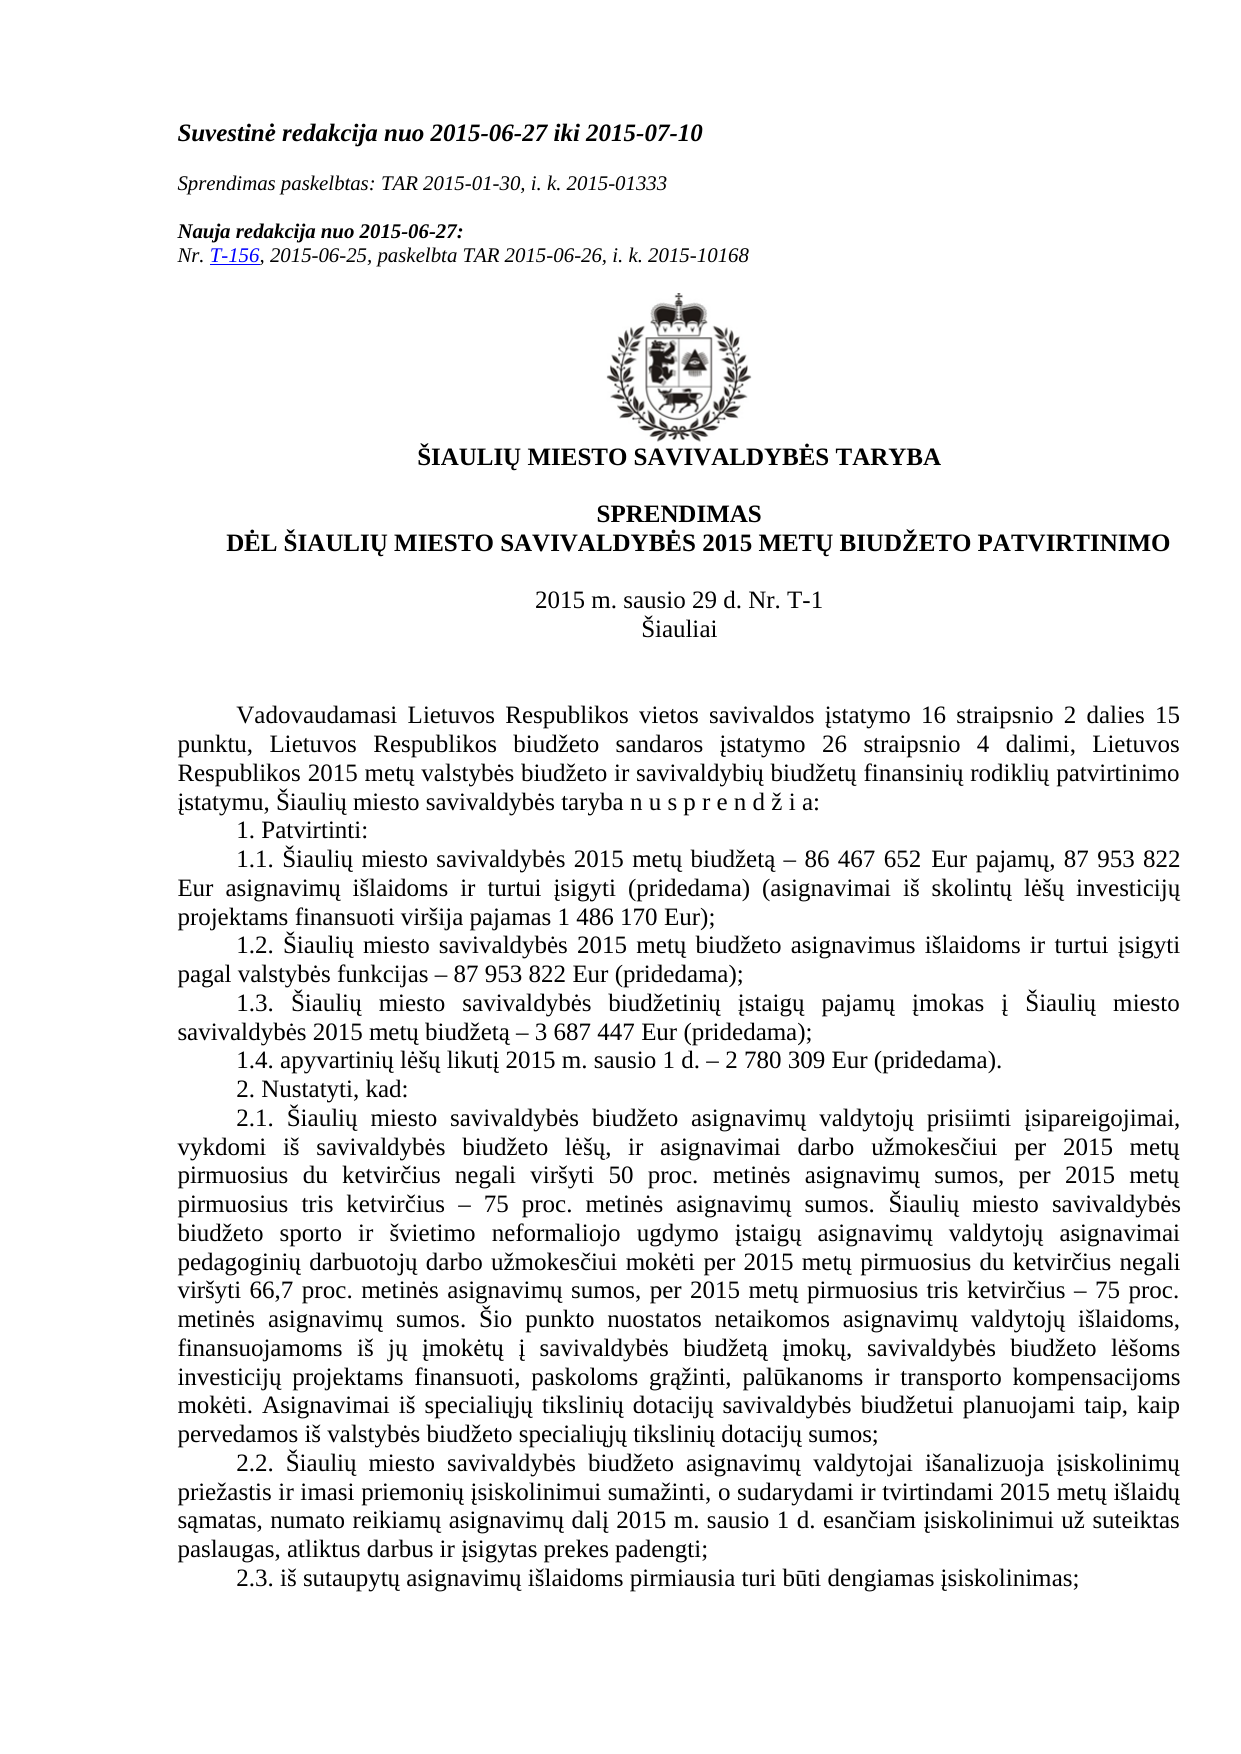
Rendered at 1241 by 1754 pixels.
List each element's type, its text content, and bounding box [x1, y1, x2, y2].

text Šiauliai [177, 614, 1181, 643]
text Sprendimas paskelbtas: TAR 2015-01-30, i. k. 2015-01333 [177, 171, 1181, 195]
text 1.2. Šiaulių miesto savivaldybės 2015 metų biudžeto asignavimus išlaidoms ir turtui įsigyti pagal valstybės funkcijas – 87 953 822 Eur (pridedama); [177, 930, 1181, 988]
text 2.1. Šiaulių miesto savivaldybės biudžeto asignavimų valdytojų prisiimti įsipareigojimai, vykdomi iš savivaldybės biudžeto lėšų, ir asignavimai darbo užmokesčiui per 2015 metų pirmuosius du ketvirčius negali viršyti 50 proc. metinės asignavimų sumos, per 2015 metų pirmuosius tris ketvirčius – 75 proc. metinės asignavimų sumos. Šiaulių miesto savivaldybės biudžeto sporto ir švietimo neformaliojo ugdymo įstaigų asignavimų valdytojų asignavimai pedagoginių darbuotojų darbo užmokesčiui mokėti per 2015 metų pirmuosius du ketvirčius negali viršyti 66,7 proc. metinės asignavimų sumos, per 2015 metų pirmuosius tris ketvirčius – 75 proc. metinės asignavimų sumos. Šio punkto nuostatos netaikomos asignavimų valdytojų išlaidoms, finansuojamoms iš jų įmokėtų į savivaldybės biudžetą įmokų, savivaldybės biudžeto lėšoms investicijų projektams finansuoti, paskoloms grąžinti, palūkanoms ir transporto kompensacijoms mokėti. Asignavimai iš specialiųjų tikslinių dotacijų savivaldybės biudžetui planuojami taip, kaip pervedamos iš valstybės biudžeto specialiųjų tikslinių dotacijų sumos; [177, 1103, 1181, 1448]
text 1.1. Šiaulių miesto savivaldybės 2015 metų biudžetą – 86 467 652 Eur pajamų, 87 953 822 Eur asignavimų išlaidoms ir turtui įsigyti (pridedama) (asignavimai iš skolintų lėšų investicijų projektams finansuoti viršija pajamas 1 486 170 Eur); [177, 844, 1181, 930]
text SPRENDIMAS [177, 499, 1181, 528]
text DĖL ŠIAULIŲ MIESTO SAVIVALDYBĖS 2015 METŲ BIUDŽETO PATVIRTINIMO [222, 528, 1181, 557]
text 2. Nustatyti, kad: [177, 1074, 1181, 1103]
text 2015 m. sausio 29 d. Nr. T-1 [177, 585, 1181, 614]
text 1.4. apyvartinių lėšų likutį 2015 m. sausio 1 d. – 2 780 309 Eur (pridedama). [177, 1045, 1181, 1074]
text Suvestinė redakcija nuo 2015-06-27 iki 2015-07-10 [177, 118, 1181, 147]
text 1.3. Šiaulių miesto savivaldybės biudžetinių įstaigų pajamų įmokas į Šiaulių miesto savivaldybės 2015 metų biudžetą – 3 687 447 Eur (pridedama); [177, 988, 1181, 1045]
text Vadovaudamasi Lietuvos Respublikos vietos savivaldos įstatymo 16 straipsnio 2 dalies 15 punktu, Lietuvos Respublikos biudžeto sandaros įstatymo 26 straipsnio 4 dalimi, Lietuvos Respublikos 2015 metų valstybės biudžeto ir savivaldybių biudžetų finansinių rodiklių patvirtinimo įstatymu, Šiaulių miesto savivaldybės taryba n u s p r e n d ž i a: [177, 700, 1181, 815]
text Nauja redakcija nuo 2015-06-27: [177, 219, 1181, 243]
text ŠIAULIŲ MIESTO SAVIVALDYBĖS TARYBA [177, 442, 1181, 470]
text 2.2. Šiaulių miesto savivaldybės biudžeto asignavimų valdytojai išanalizuoja įsiskolinimų priežastis ir imasi priemonių įsiskolinimui sumažinti, o sudarydami ir tvirtindami 2015 metų išlaidų sąmatas, numato reikiamų asignavimų dalį 2015 m. sausio 1 d. esančiam įsiskolinimui už suteiktas paslaugas, atliktus darbus ir įsigytas prekes padengti; [177, 1448, 1181, 1563]
text 2.3. iš sutaupytų asignavimų išlaidoms pirmiausia turi būti dengiamas įsiskolinimas; [177, 1563, 1181, 1592]
text 1. Patvirtinti: [177, 815, 1181, 844]
text Nr. T-156, 2015-06-25, paskelbta TAR 2015-06-26, i. k. 2015-10168 [177, 243, 1181, 267]
